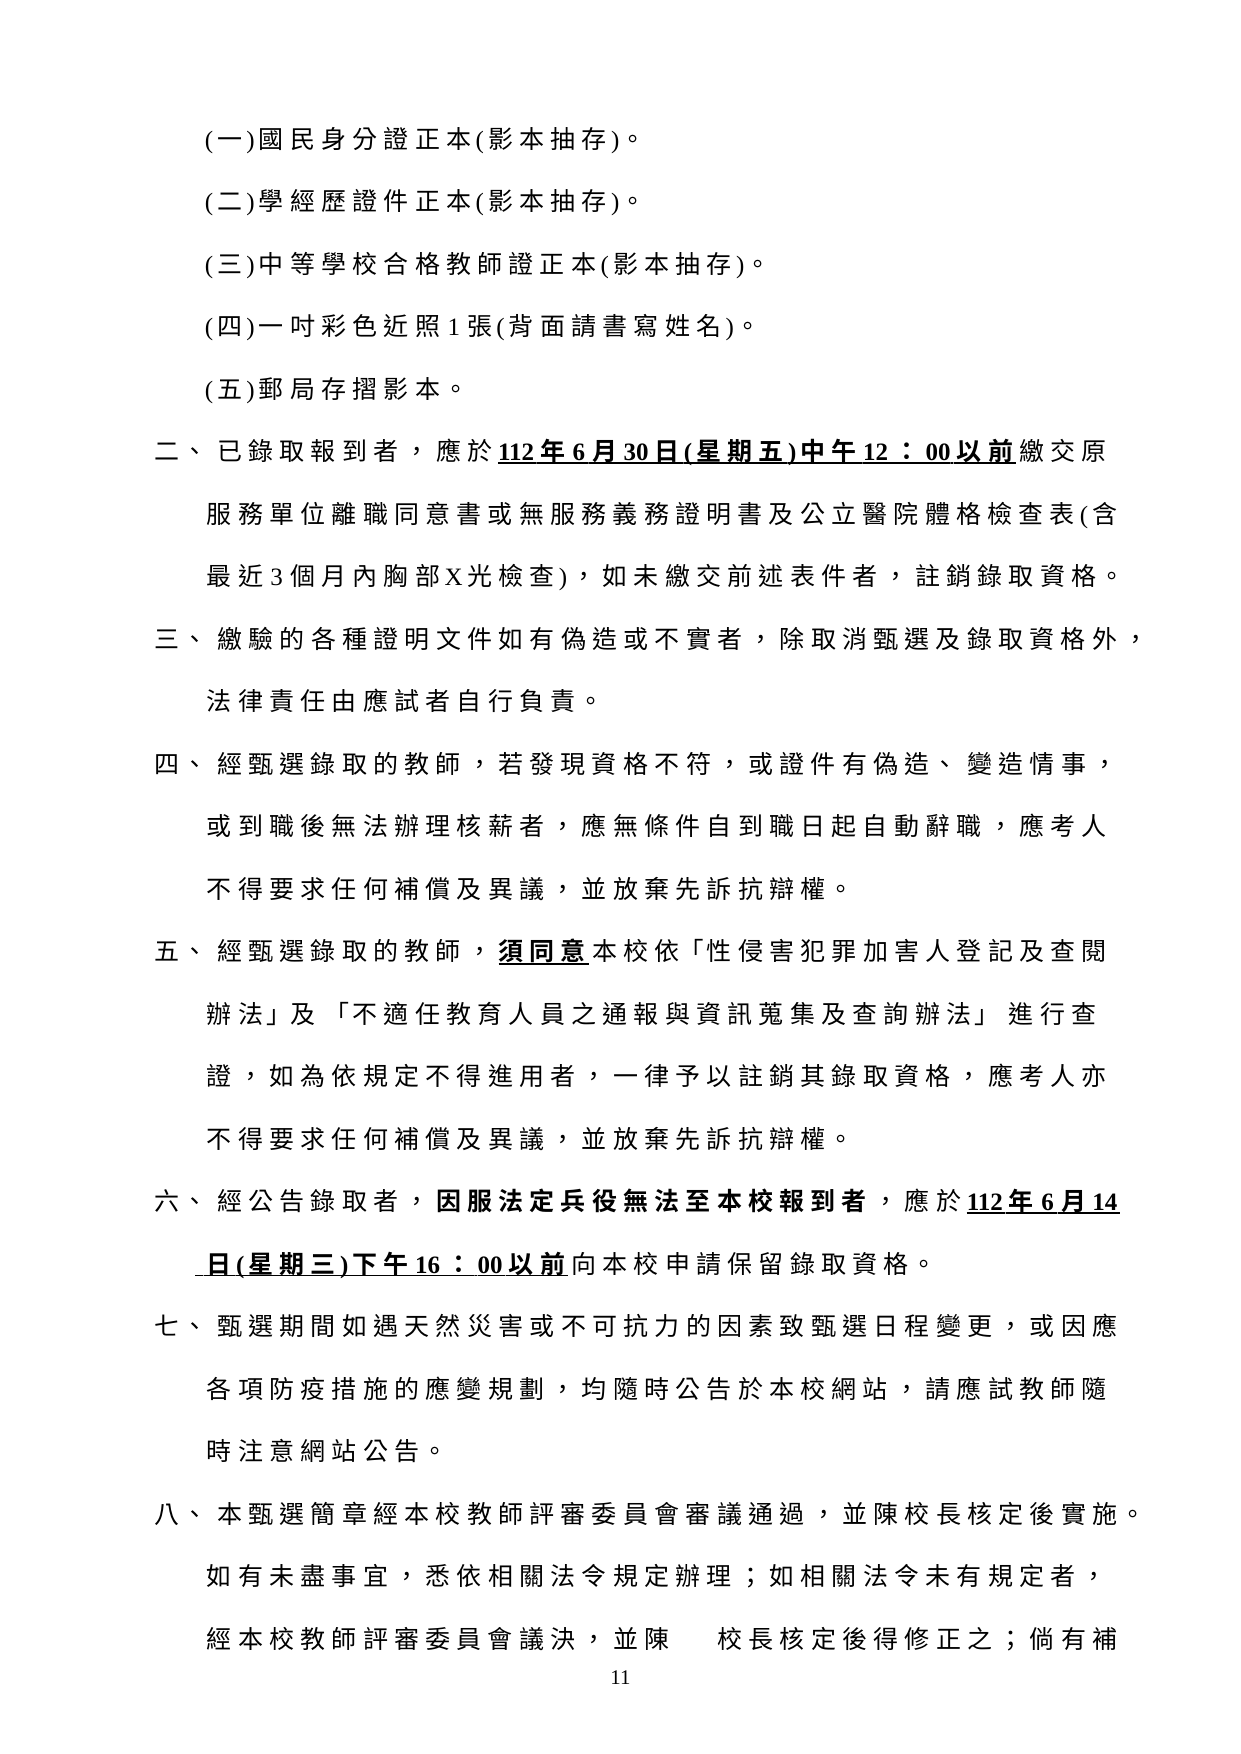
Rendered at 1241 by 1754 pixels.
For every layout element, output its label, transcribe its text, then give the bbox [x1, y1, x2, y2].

text 五、經甄選錄取的教師，須同意本校依｢性侵害犯罪加害人登記及查閱辦法｣及「不適任教育人員之通報與資訊蒐集及查詢辦法」進行查證，如為依規定不得進用者，一律予以註銷其錄取資格，應考人亦不得要求任何補償及異議，並放棄先訴抗辯權。 [145, 908, 1120, 1158]
text (二)學經歷證件正本(影本抽存)。 [195, 158, 1120, 221]
text 七、甄選期間如遇天然災害或不可抗力的因素致甄選日程變更，或因應各項防疫措施的應變規劃，均隨時公告於本校網站，請應試教師隨時注意網站公告。 [145, 1283, 1120, 1471]
text 三、繳驗的各種證明文件如有偽造或不實者，除取消甄選及錄取資格外，法律責任由應試者自行負責。 [145, 596, 1120, 721]
text 四、經甄選錄取的教師，若發現資格不符，或證件有偽造、變造情事，或到職後無法辦理核薪者，應無條件自到職日起自動辭職，應考人不得要求任何補償及異議，並放棄先訴抗辯權。 [145, 721, 1120, 908]
text (五)郵局存摺影本。 [195, 346, 1120, 408]
text (三)中等學校合格教師證正本(影本抽存)。 [195, 221, 1120, 283]
text (四)一吋彩色近照1張(背面請書寫姓名)。 [195, 283, 1120, 346]
text (一)國民身分證正本(影本抽存)。 [195, 96, 1120, 158]
text 八、本甄選簡章經本校教師評審委員會審議通過，並陳校長核定後實施。如有未盡事宜，悉依相關法令規定辦理；如相關法令未有規定者，經本校教師評審委員會議決，並陳 校長核定後得修正之；倘有補充事項，均隨時公告於本校網站，請應試教師隨時注意網站公告。 [145, 1471, 1120, 1658]
text 二、已錄取報到者，應於112年6月30日(星期五)中午12：00以前繳交原服務單位離職同意書或無服務義務證明書及公立醫院體格檢查表(含最近3個月內胸部X光檢查)，如未繳交前述表件者，註銷錄取資格。 [145, 408, 1120, 596]
text 六、經公告錄取者，因服法定兵役無法至本校報到者，應於112年6月14日(星期三)下午16：00以前向本校申請保留錄取資格。 [145, 1158, 1120, 1283]
